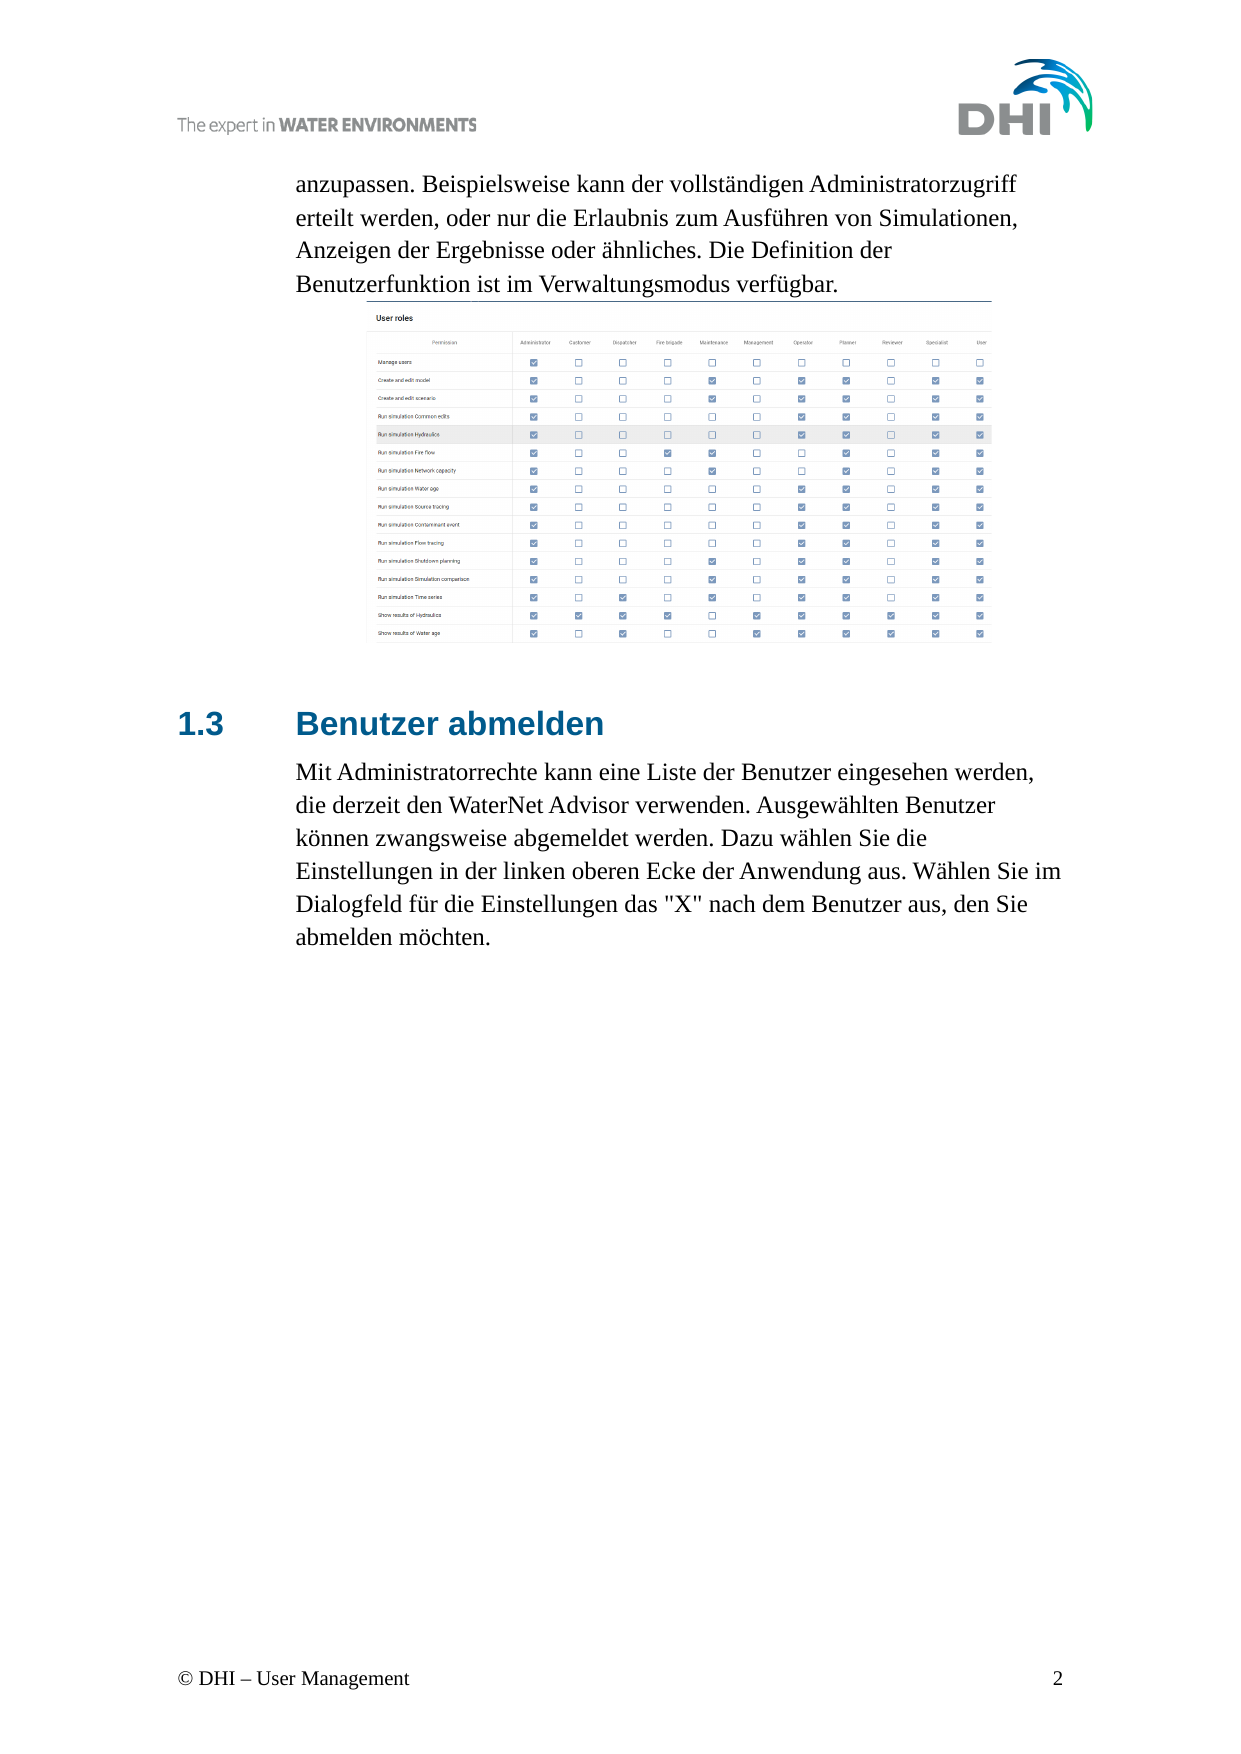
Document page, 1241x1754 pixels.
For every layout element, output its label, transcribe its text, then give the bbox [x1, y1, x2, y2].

picture [366, 301, 992, 643]
picture [177, 117, 477, 135]
text Mit Administratorrechte kann eine Liste der Benutzer eingesehen werden, die derzeit den WaterNet Advisor verwenden. Ausgewählten Benutzer können zwangsweise abgemeldet werden. Dazu wählen Sie die Einstellungen in der linken oberen Ecke der Anwendung aus. Wählen Sie im Dialogfeld für die Einstellungen das "X" nach dem Benutzer aus, den Sie abmelden möchten. [295, 757, 1063, 951]
picture [958, 59, 1093, 135]
subtitle Benutzer abmelden [177, 703, 1063, 742]
text anzupassen. Beispielsweise kann der vollständigen Administratorzugriff erteilt werden, oder nur die Erlaubnis zum Ausführen von Simulationen, Anzeigen der Ergebnisse oder ähnliches. Die Definition der Benutzerfunktion ist im Verwaltungsmodus verfügbar. [295, 169, 1063, 297]
